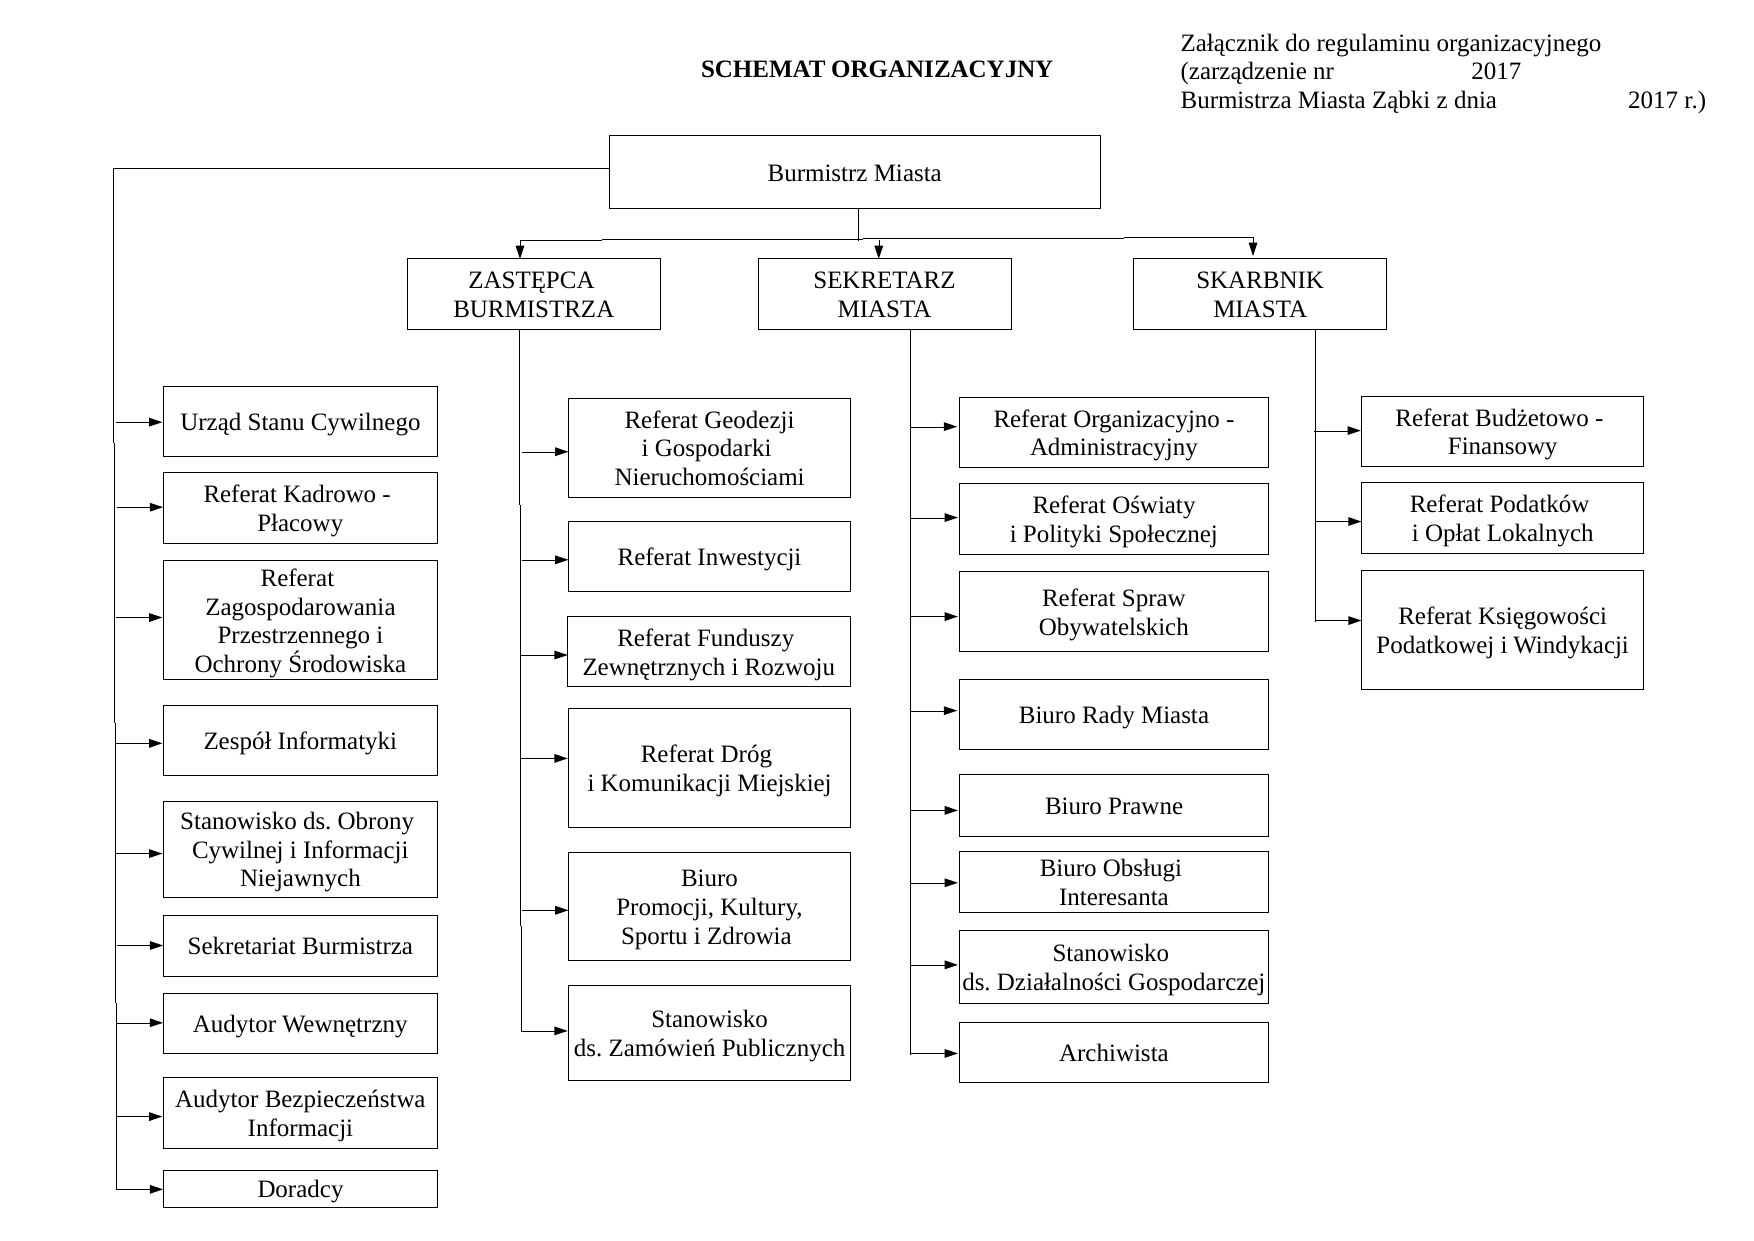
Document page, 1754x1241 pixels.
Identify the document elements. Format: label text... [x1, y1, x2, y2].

text SCHEMAT ORGANIZACYJNY [118, 54, 1636, 83]
